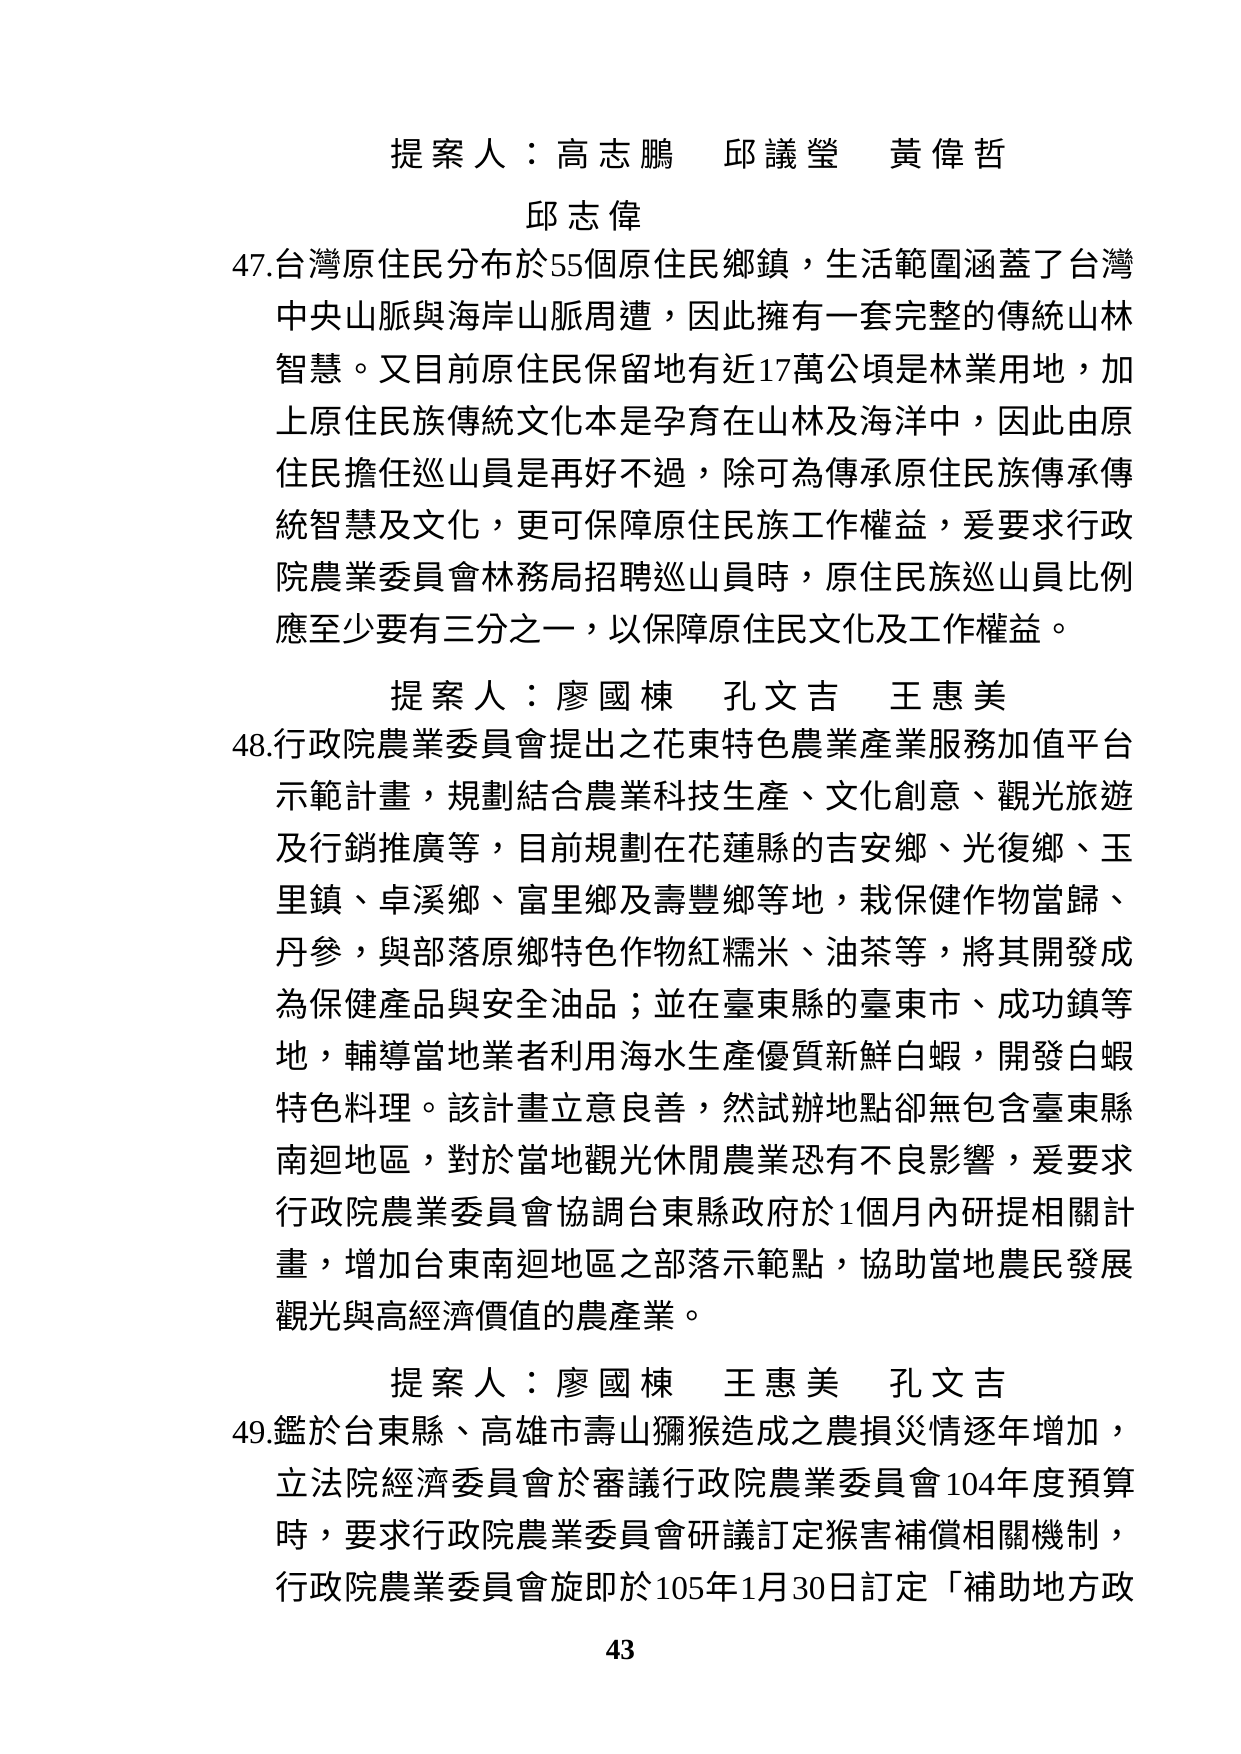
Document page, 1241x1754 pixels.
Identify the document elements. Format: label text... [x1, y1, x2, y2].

list 台灣原住民分布於55個原住民鄉鎮，生活範圍涵蓋了台灣中央山脈與海岸山脈周遭，因此擁有一套完整的傳統山林智慧。又目前原住民保留地有近17萬公頃是林業用地，加上原住民族傳統文化本是孕育在山林及海洋中，因此由原住民擔任巡山員是再好不過，除可為傳承原住民族傳承傳統智慧及文化，更可保障原住民族工作權益，爰要求行政院農業委員會林務局招聘巡山員時，原住民族巡山員比例應至少要有三分之一，以保障原住民文化及工作權益。 [232, 235, 1136, 652]
list 鑑於台東縣、高雄市壽山獼猴造成之農損災情逐年增加，立法院經濟委員會於審議行政院農業委員會104年度預算時，要求行政院農業委員會研議訂定猴害補償相關機制，行政院農業委員會旋即於105年1月30日訂定「補助地方政 [232, 1402, 1136, 1610]
list 行政院農業委員會提出之花東特色農業產業服務加值平台示範計畫，規劃結合農業科技生產、文化創意、觀光旅遊及行銷推廣等，目前規劃在花蓮縣的吉安鄉、光復鄉、玉里鎮、卓溪鄉、富里鄉及壽豐鄉等地，栽保健作物當歸、丹參，與部落原鄉特色作物紅糯米、油茶等，將其開發成為保健產品與安全油品；並在臺東縣的臺東市、成功鎮等地，輔導當地業者利用海水生產優質新鮮白蝦，開發白蝦特色料理。該計畫立意良善，然試辦地點卻無包含臺東縣南迴地區，對於當地觀光休閒農業恐有不良影響，爰要求行政院農業委員會協調台東縣政府於1個月內研提相關計畫，增加台東南迴地區之部落示範點，協助當地農民發展觀光與高經濟價值的農產業。 [232, 714, 1136, 1339]
text 提案人：廖國棟 王惠美 孔文吉 [381, 1339, 1032, 1402]
text 提案人：廖國棟 孔文吉 王惠美 [381, 652, 1032, 714]
text 提案人：高志鵬 邱議瑩 黃偉哲 邱志偉 [381, 110, 1032, 235]
